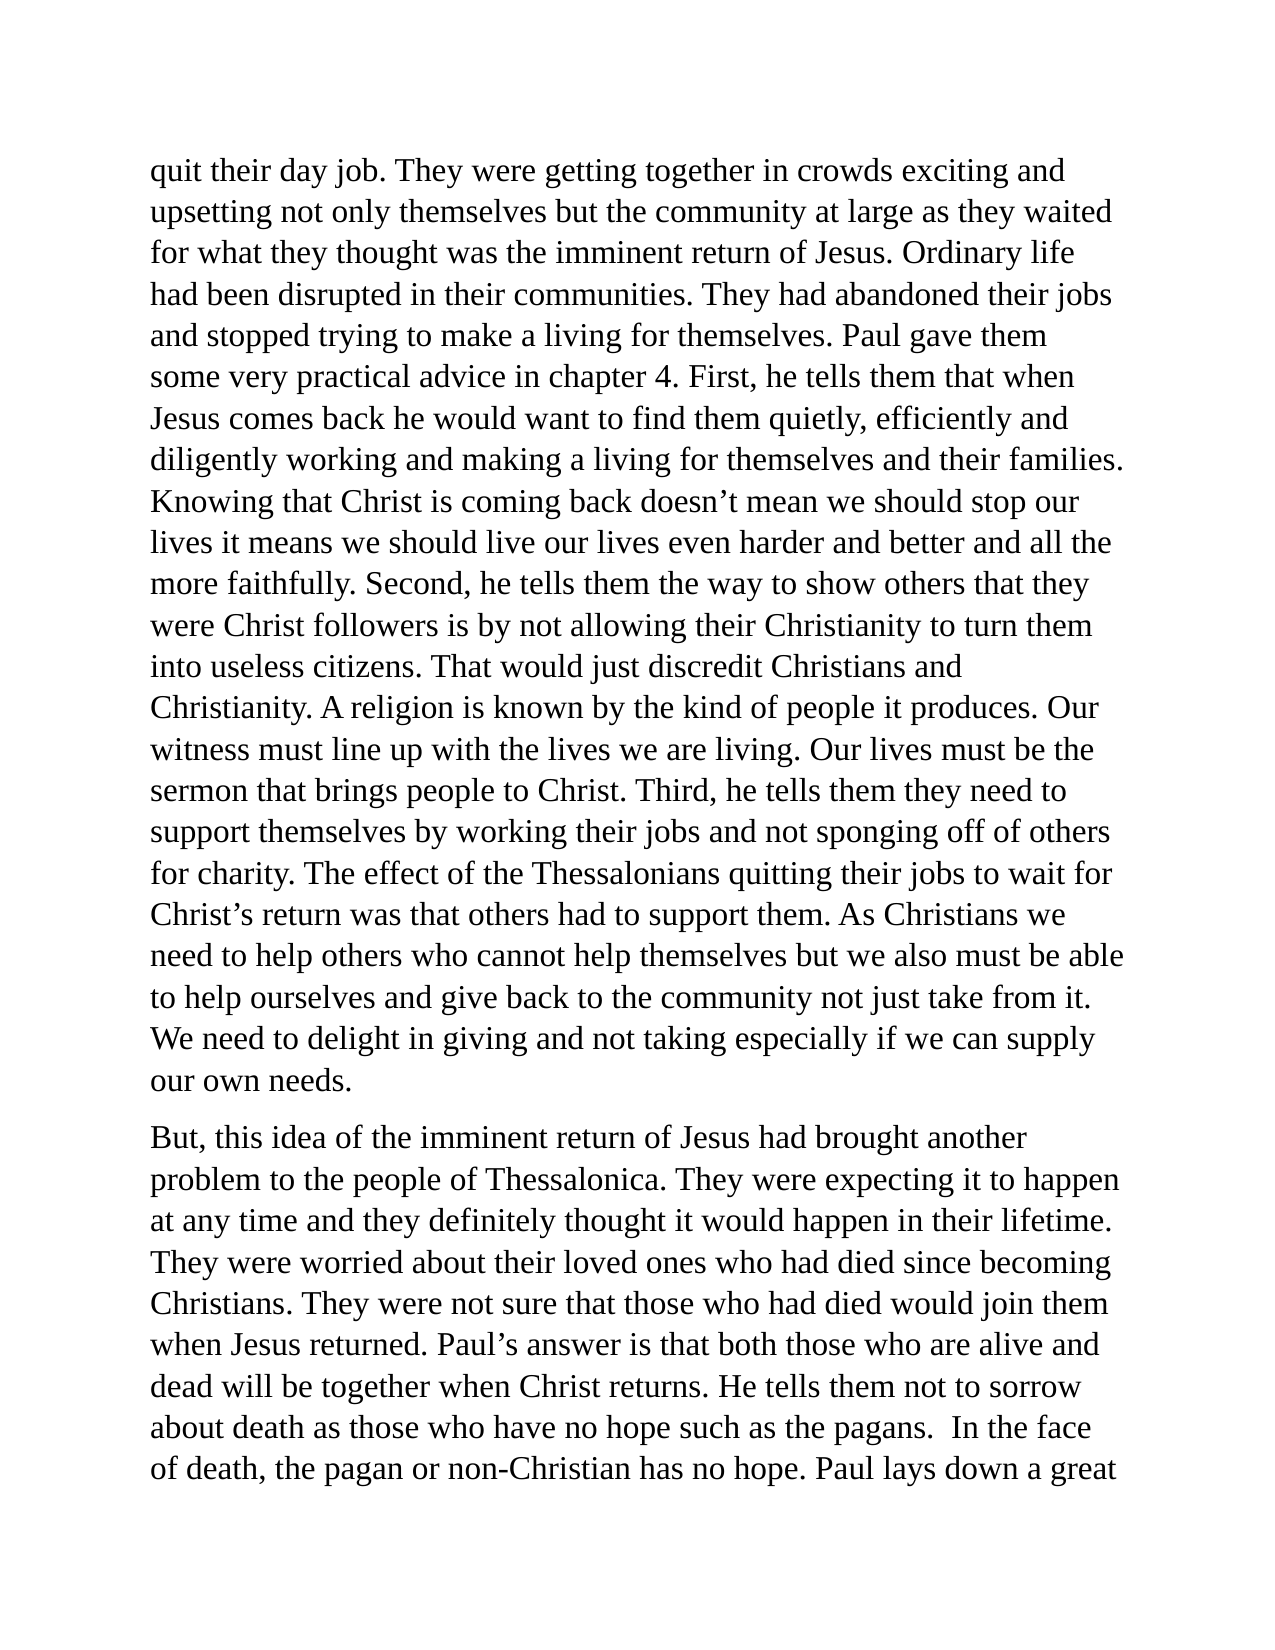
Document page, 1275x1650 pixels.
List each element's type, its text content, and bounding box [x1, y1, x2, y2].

text But, this idea of the imminent return of Jesus had brought another problem to the people of Thessalonica. They were expecting it to happen at any time and they definitely thought it would happen in their lifetime. They were worried about their loved ones who had died since becoming Christians. They were not sure that those who had died would join them when Jesus returned. Paul’s answer is that both those who are alive and dead will be together when Christ returns. He tells them not to sorrow about death as those who have no hope such as the pagans. In the face of death, the pagan or non-Christian has no hope. Paul lays down a great [150, 1118, 1125, 1487]
text quit their day job. They were getting together in crowds exciting and upsetting not only themselves but the community at large as they waited for what they thought was the imminent return of Jesus. Ordinary life had been disrupted in their communities. They had abandoned their jobs and stopped trying to make a living for themselves. Paul gave them some very practical advice in chapter 4. First, he tells them that when Jesus comes back he would want to find them quietly, efficiently and diligently working and making a living for themselves and their families. Knowing that Christ is coming back doesn’t mean we should stop our lives it means we should live our lives even harder and better and all the more faithfully. Second, he tells them the way to show others that they were Christ followers is by not allowing their Christianity to turn them into useless citizens. That would just discredit Christians and Christianity. A religion is known by the kind of people it produces. Our witness must line up with the lives we are living. Our lives must be the sermon that brings people to Christ. Third, he tells them they need to support themselves by working their jobs and not sponging off of others for charity. The effect of the Thessalonians quitting their jobs to wait for Christ’s return was that others had to support them. As Christians we need to help others who cannot help themselves but we also must be able to help ourselves and give back to the community not just take from it. We need to delight in giving and not taking especially if we can supply our own needs. [150, 150, 1125, 1098]
